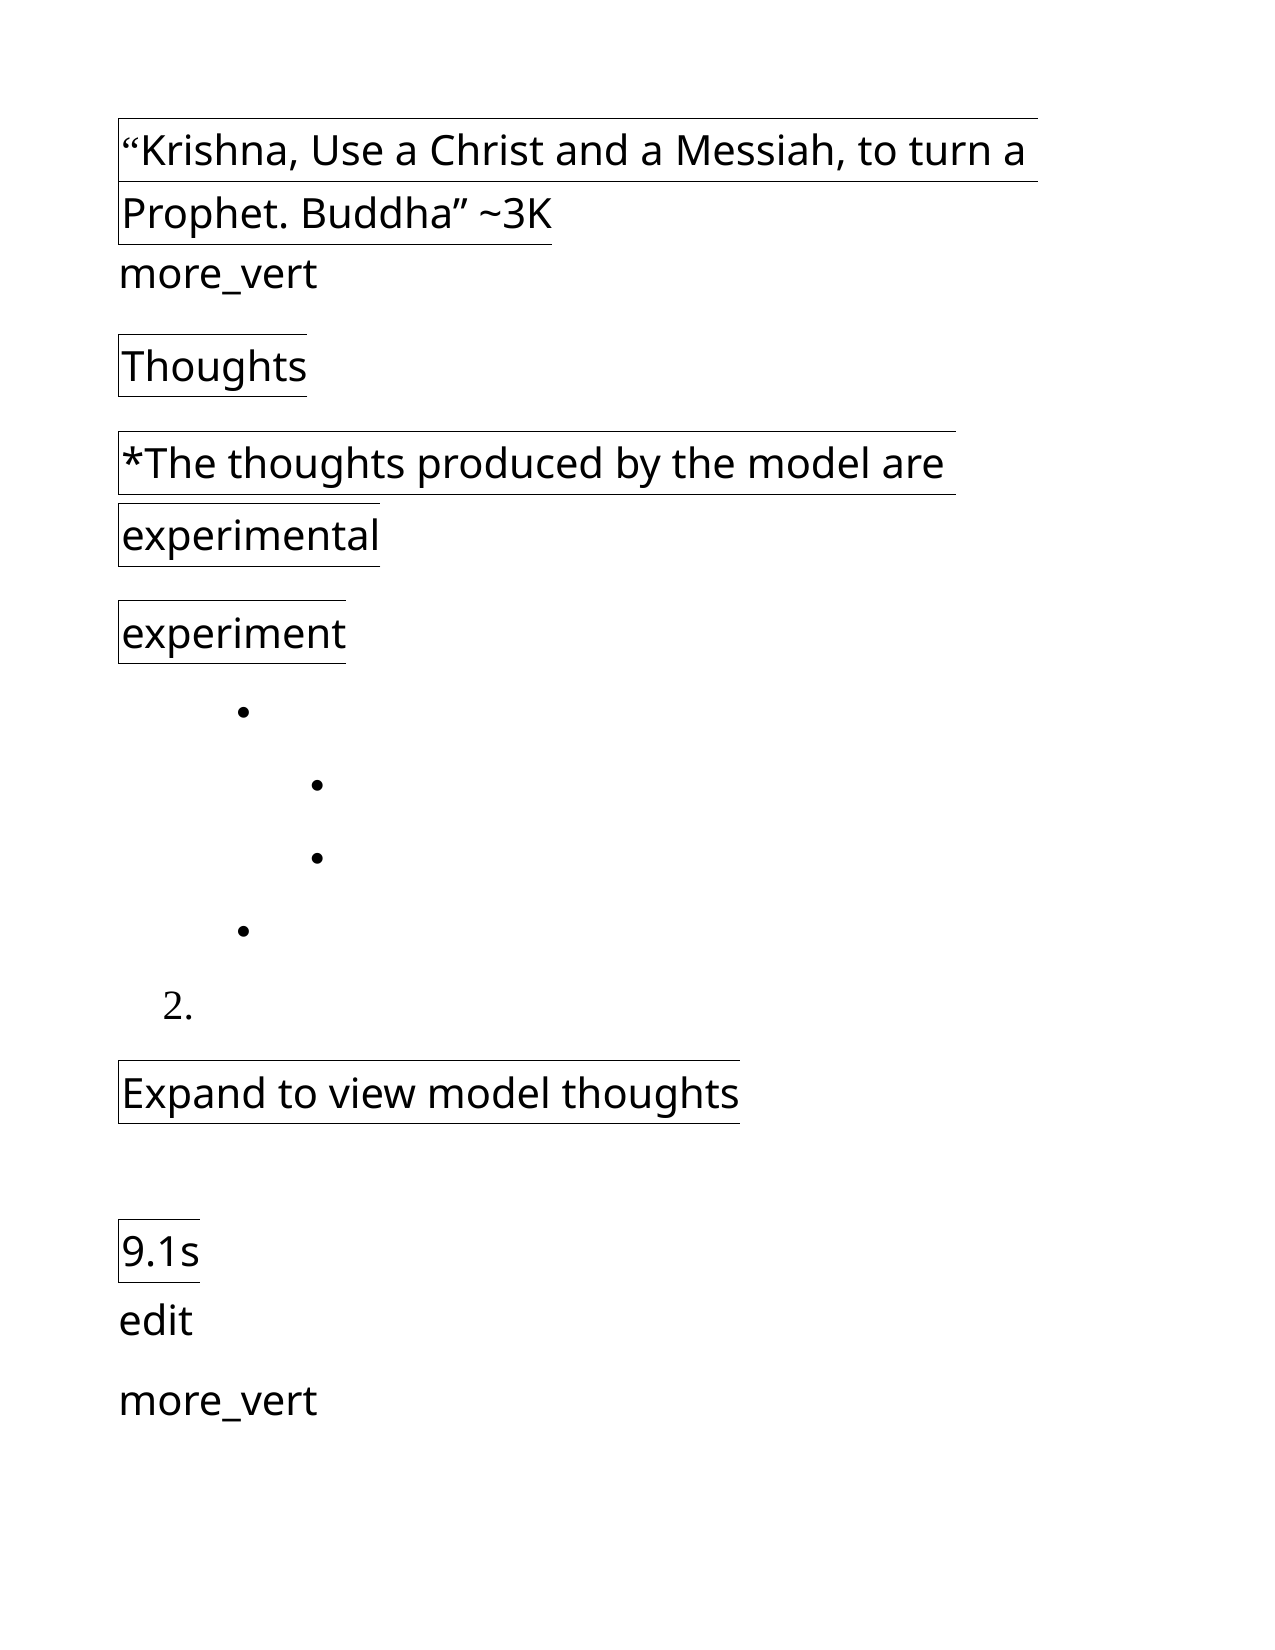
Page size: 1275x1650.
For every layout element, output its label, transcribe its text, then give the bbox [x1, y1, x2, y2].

text experiment [119, 600, 1132, 663]
text Thoughts [119, 334, 1157, 397]
text 9.1s [119, 1219, 1157, 1282]
text Expand to view model thoughts [119, 1060, 1144, 1123]
text “Krishna, Use a Christ and a Messiah, to turn a Prophet. Buddha” ~3K [119, 118, 1157, 244]
text more_vert [118, 1371, 1157, 1428]
text *The thoughts produced by the model are experimental [118, 431, 1157, 566]
text edit [118, 1291, 1157, 1348]
text more_vert [118, 244, 1157, 301]
